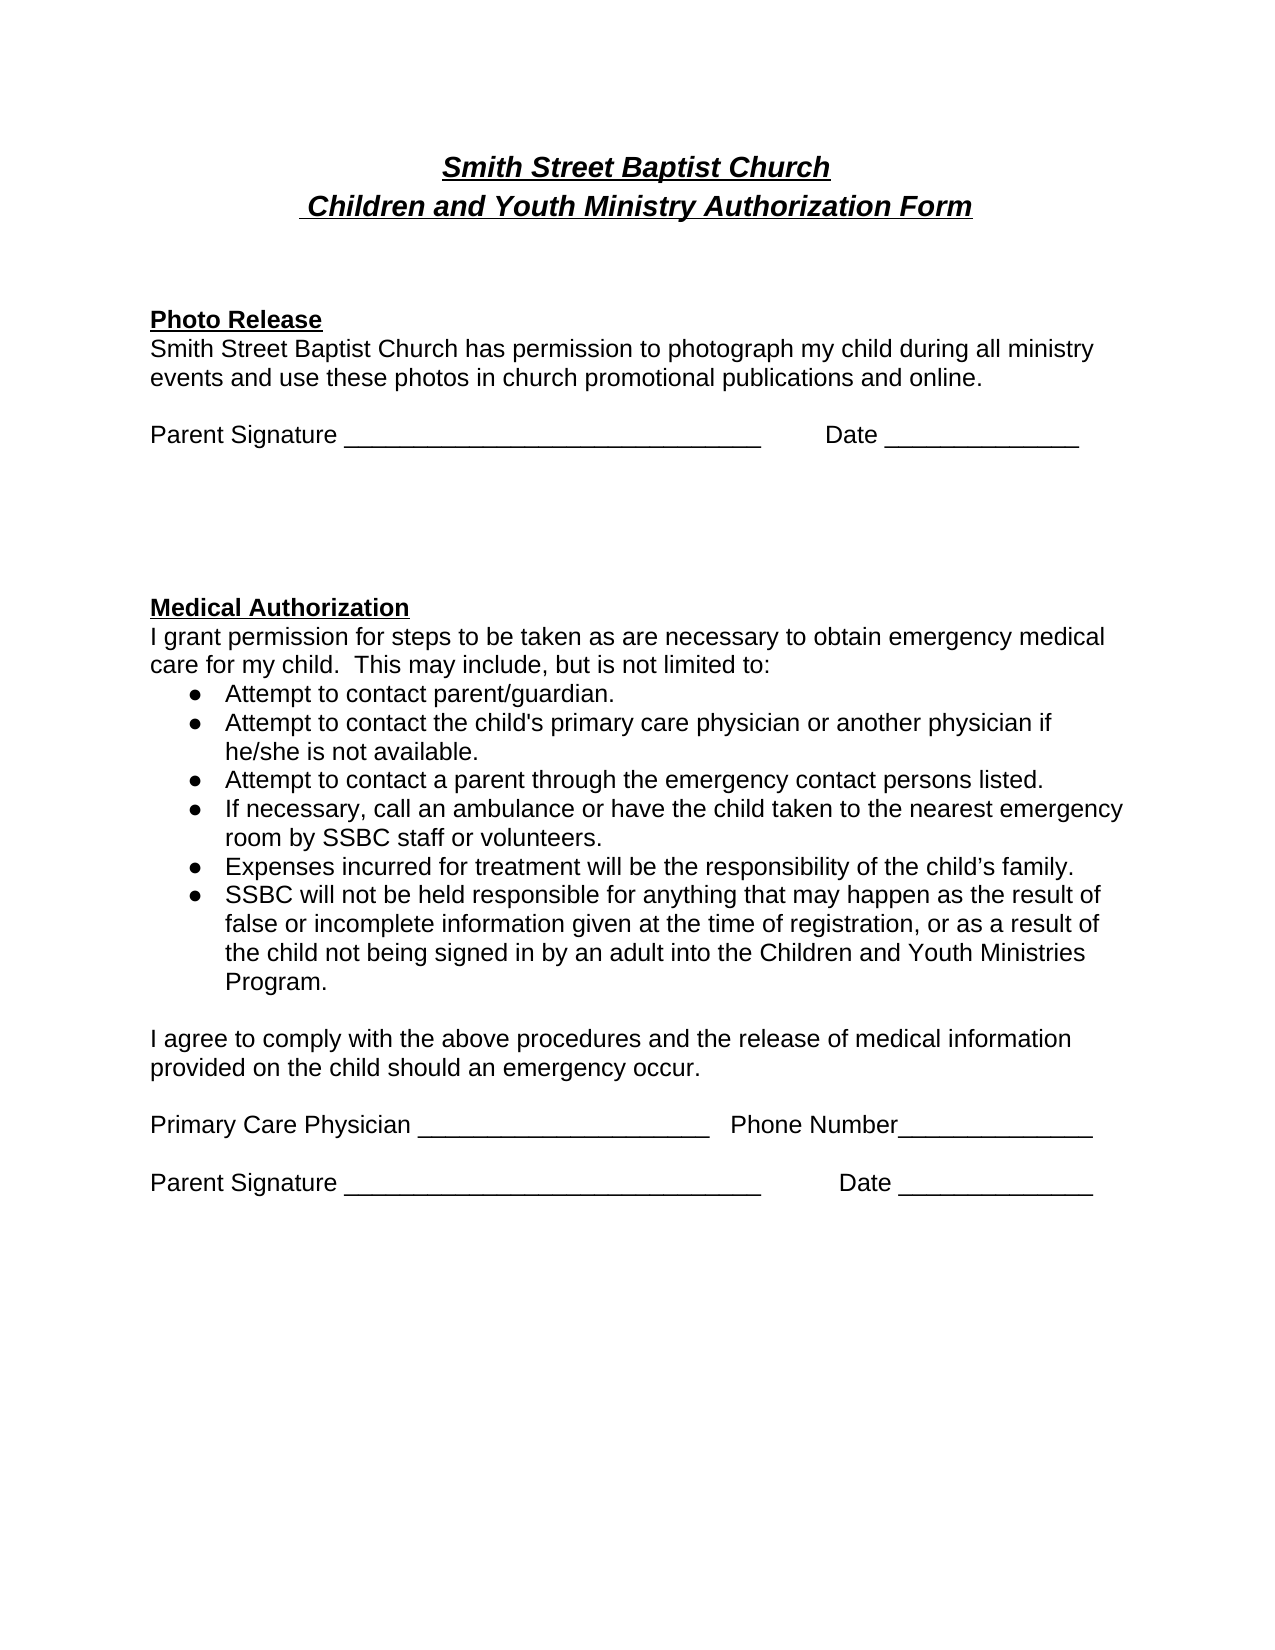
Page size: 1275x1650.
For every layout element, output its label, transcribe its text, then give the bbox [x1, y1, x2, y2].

text Photo Release [150, 305, 1125, 334]
text Parent Signature ______________________________ Date ______________ [150, 1168, 1125, 1197]
list Expenses incurred for treatment will be the responsibility of the child’s family. [187, 852, 1125, 880]
text Primary Care Physician _____________________ Phone Number______________ [150, 1110, 1125, 1139]
text I agree to comply with the above procedures and the release of medical information provided on the child should an emergency occur. [150, 1024, 1125, 1082]
text Children and Youth Ministry Authorization Form [150, 188, 1125, 222]
list Attempt to contact parent/guardian. [187, 679, 1125, 708]
list SSBC will not be held responsible for anything that may happen as the result of false or incomplete information given at the time of registration, or as a result of the child not being signed in by an adult into the Children and Youth Ministries Program. [187, 880, 1125, 995]
list Attempt to contact the child's primary care physician or another physician if he/she is not available. [187, 708, 1125, 765]
text Medical Authorization [150, 593, 1125, 622]
text Smith Street Baptist Church has permission to photograph my child during all ministry events and use these photos in church promotional publications and online. [150, 334, 1125, 392]
text I grant permission for steps to be taken as are necessary to obtain emergency medical care for my child. This may include, but is not limited to: [150, 622, 1125, 679]
list If necessary, call an ambulance or have the child taken to the nearest emergency room by SSBC staff or volunteers. [187, 794, 1125, 852]
text Parent Signature ______________________________ Date ______________ [150, 420, 1125, 449]
list Attempt to contact a parent through the emergency contact persons listed. [187, 765, 1125, 794]
text Smith Street Baptist Church [150, 150, 1125, 183]
